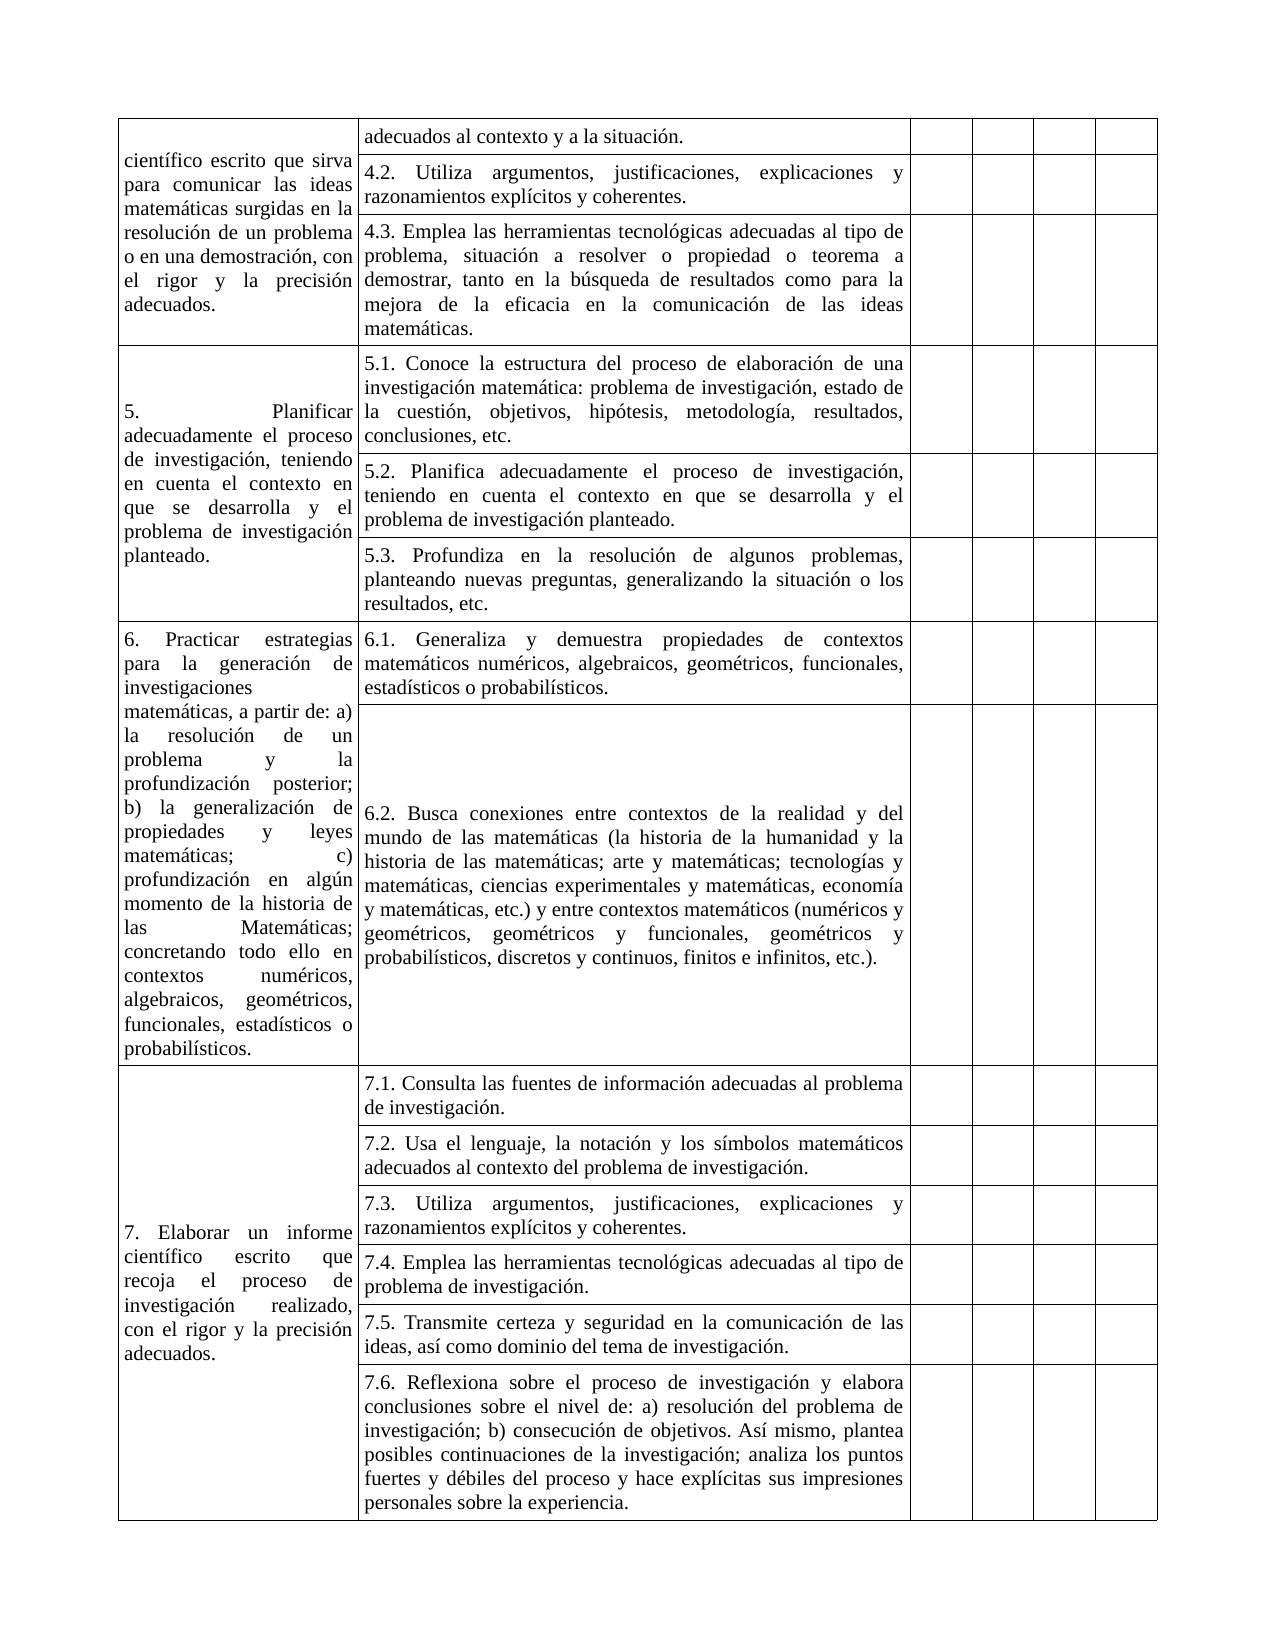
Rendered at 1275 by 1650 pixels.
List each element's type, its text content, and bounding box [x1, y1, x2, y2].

table_cell [911, 622, 972, 704]
table_cell [973, 346, 1033, 453]
table_cell [973, 705, 1033, 1065]
table_cell [1034, 155, 1095, 213]
table_cell [1034, 705, 1095, 1065]
table_cell científico escrito que sirva para comunicar las ideas matemáticas surgidas en la resolución de un problema o en una demostración, con el rigor y la precisión adecuados. [119, 119, 358, 345]
table_cell [1096, 454, 1157, 537]
table_cell [1096, 1365, 1157, 1520]
table_cell [1096, 538, 1157, 621]
table_cell [1034, 215, 1095, 345]
table_cell [1096, 1245, 1157, 1304]
table_cell [1034, 1126, 1095, 1185]
table_cell [911, 1066, 972, 1125]
table_cell [911, 454, 972, 537]
table_cell 7.1. Consulta las fuentes de información adecuadas al problema de investigación. [359, 1066, 910, 1125]
table_cell 7.5. Transmite certeza y seguridad en la comunicación de las ideas, así como dominio del tema de investigación. [359, 1305, 910, 1364]
table_cell [973, 1126, 1033, 1185]
table_cell [911, 1305, 972, 1364]
table_cell [1034, 1245, 1095, 1304]
table_cell 5.3. Profundiza en la resolución de algunos problemas, planteando nuevas preguntas, generalizando la situación o los resultados, etc. [359, 538, 910, 621]
table_cell 5.2. Planifica adecuadamente el proceso de investigación, teniendo en cuenta el contexto en que se desarrolla y el problema de investigación planteado. [359, 454, 910, 537]
table_cell [911, 705, 972, 1065]
table_cell [1096, 705, 1157, 1065]
table_cell [1096, 1305, 1157, 1364]
table_cell [973, 1305, 1033, 1364]
table_cell [1034, 1365, 1095, 1520]
table_cell [1034, 538, 1095, 621]
table_cell [911, 346, 972, 453]
table_cell 7.6. Reflexiona sobre el proceso de investigación y elabora conclusiones sobre el nivel de: a) resolución del problema de investigación; b) consecución de objetivos. Así mismo, plantea posibles continuaciones de la investigación; analiza los puntos fuertes y débiles del proceso y hace explícitas sus impresiones personales sobre la experiencia. [359, 1365, 910, 1520]
table_cell 7.3. Utiliza argumentos, justificaciones, explicaciones y razonamientos explícitos y coherentes. [359, 1186, 910, 1244]
table_cell 6.1. Generaliza y demuestra propiedades de contextos matemáticos numéricos, algebraicos, geométricos, funcionales, estadísticos o probabilísticos. [359, 622, 910, 704]
table_cell [973, 119, 1033, 154]
table_cell [973, 215, 1033, 345]
table_cell [1034, 119, 1095, 154]
table_cell 6. Practicar estrategias para la generación de investigaciones matemáticas, a partir de: a) la resolución de un problema y la profundización posterior; b) la generalización de propiedades y leyes matemáticas; c) profundización en algún momento de la historia de las Matemáticas; concretando todo ello en contextos numéricos, algebraicos, geométricos, funcionales, estadísticos o probabilísticos. [119, 622, 358, 1065]
table_cell [973, 1186, 1033, 1244]
table_cell [1034, 346, 1095, 453]
table_cell adecuados al contexto y a la situación. [359, 119, 910, 154]
table_cell [1034, 1305, 1095, 1364]
table_cell [973, 155, 1033, 213]
table_cell 5.1. Conoce la estructura del proceso de elaboración de una investigación matemática: problema de investigación, estado de la cuestión, objetivos, hipótesis, metodología, resultados, conclusiones, etc. [359, 346, 910, 453]
table_cell [1096, 155, 1157, 213]
table_cell 7. Elaborar un informe científico escrito que recoja el proceso de investigación realizado, con el rigor y la precisión adecuados. [119, 1066, 358, 1520]
table_cell [1096, 1066, 1157, 1125]
table_cell 7.2. Usa el lenguaje, la notación y los símbolos matemáticos adecuados al contexto del problema de investigación. [359, 1126, 910, 1185]
table_cell 6.2. Busca conexiones entre contextos de la realidad y del mundo de las matemáticas (la historia de la humanidad y la historia de las matemáticas; arte y matemáticas; tecnologías y matemáticas, ciencias experimentales y matemáticas, economía y matemáticas, etc.) y entre contextos matemáticos (numéricos y geométricos, geométricos y funcionales, geométricos y probabilísticos, discretos y continuos, finitos e infinitos, etc.). [359, 705, 910, 1065]
table_cell [911, 1186, 972, 1244]
table_cell [1034, 622, 1095, 704]
table_cell [973, 538, 1033, 621]
table_cell [911, 215, 972, 345]
table_cell [1034, 1186, 1095, 1244]
table_cell 4.2. Utiliza argumentos, justificaciones, explicaciones y razonamientos explícitos y coherentes. [359, 155, 910, 213]
table_cell [1096, 346, 1157, 453]
table_cell [1096, 1126, 1157, 1185]
table_cell [911, 119, 972, 154]
table_cell [1096, 119, 1157, 154]
table_cell 7.4. Emplea las herramientas tecnológicas adecuadas al tipo de problema de investigación. [359, 1245, 910, 1304]
table_cell [911, 538, 972, 621]
table_cell 4.3. Emplea las herramientas tecnológicas adecuadas al tipo de problema, situación a resolver o propiedad o teorema a demostrar, tanto en la búsqueda de resultados como para la mejora de la eficacia en la comunicación de las ideas matemáticas. [359, 215, 910, 345]
table_cell [1096, 622, 1157, 704]
table_cell [911, 1245, 972, 1304]
table_cell [911, 1126, 972, 1185]
table_cell [973, 622, 1033, 704]
table_cell [1034, 1066, 1095, 1125]
table_cell [1096, 1186, 1157, 1244]
table_cell [1096, 215, 1157, 345]
table_cell [911, 1365, 972, 1520]
table_cell [973, 1066, 1033, 1125]
table_cell [1034, 454, 1095, 537]
table_cell [973, 1245, 1033, 1304]
table_cell [973, 1365, 1033, 1520]
table_cell [973, 454, 1033, 537]
table_cell 5. Planificar adecuadamente el proceso de investigación, teniendo en cuenta el contexto en que se desarrolla y el problema de investigación planteado. [119, 346, 358, 621]
table_cell [911, 155, 972, 213]
